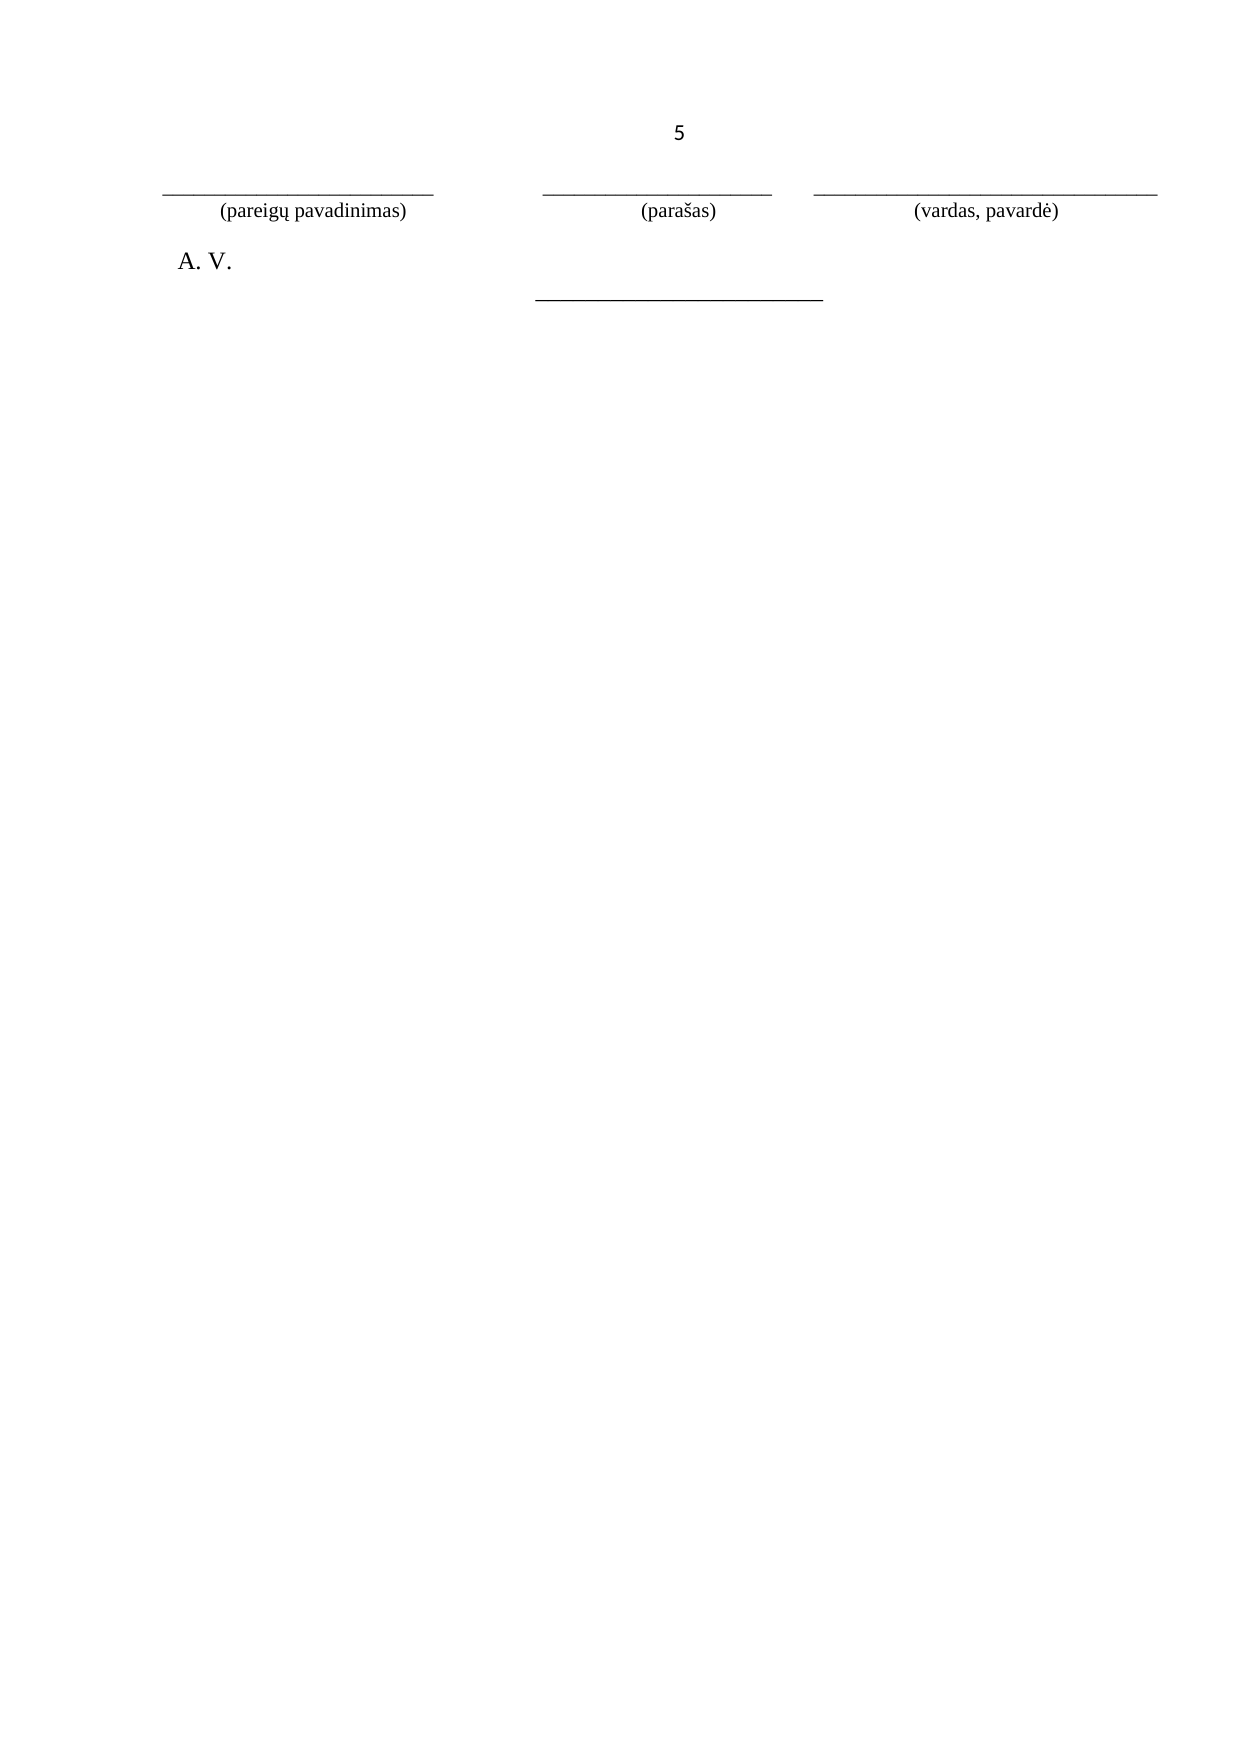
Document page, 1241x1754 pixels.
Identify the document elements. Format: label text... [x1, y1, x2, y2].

text (pareigų pavadinimas) (parašas) (vardas, pavardė) [162, 198, 1181, 222]
text _______________________ [177, 275, 1181, 304]
text __________________________ ______________________ _________________________________ [162, 174, 1181, 198]
text A. V. [177, 246, 1181, 275]
